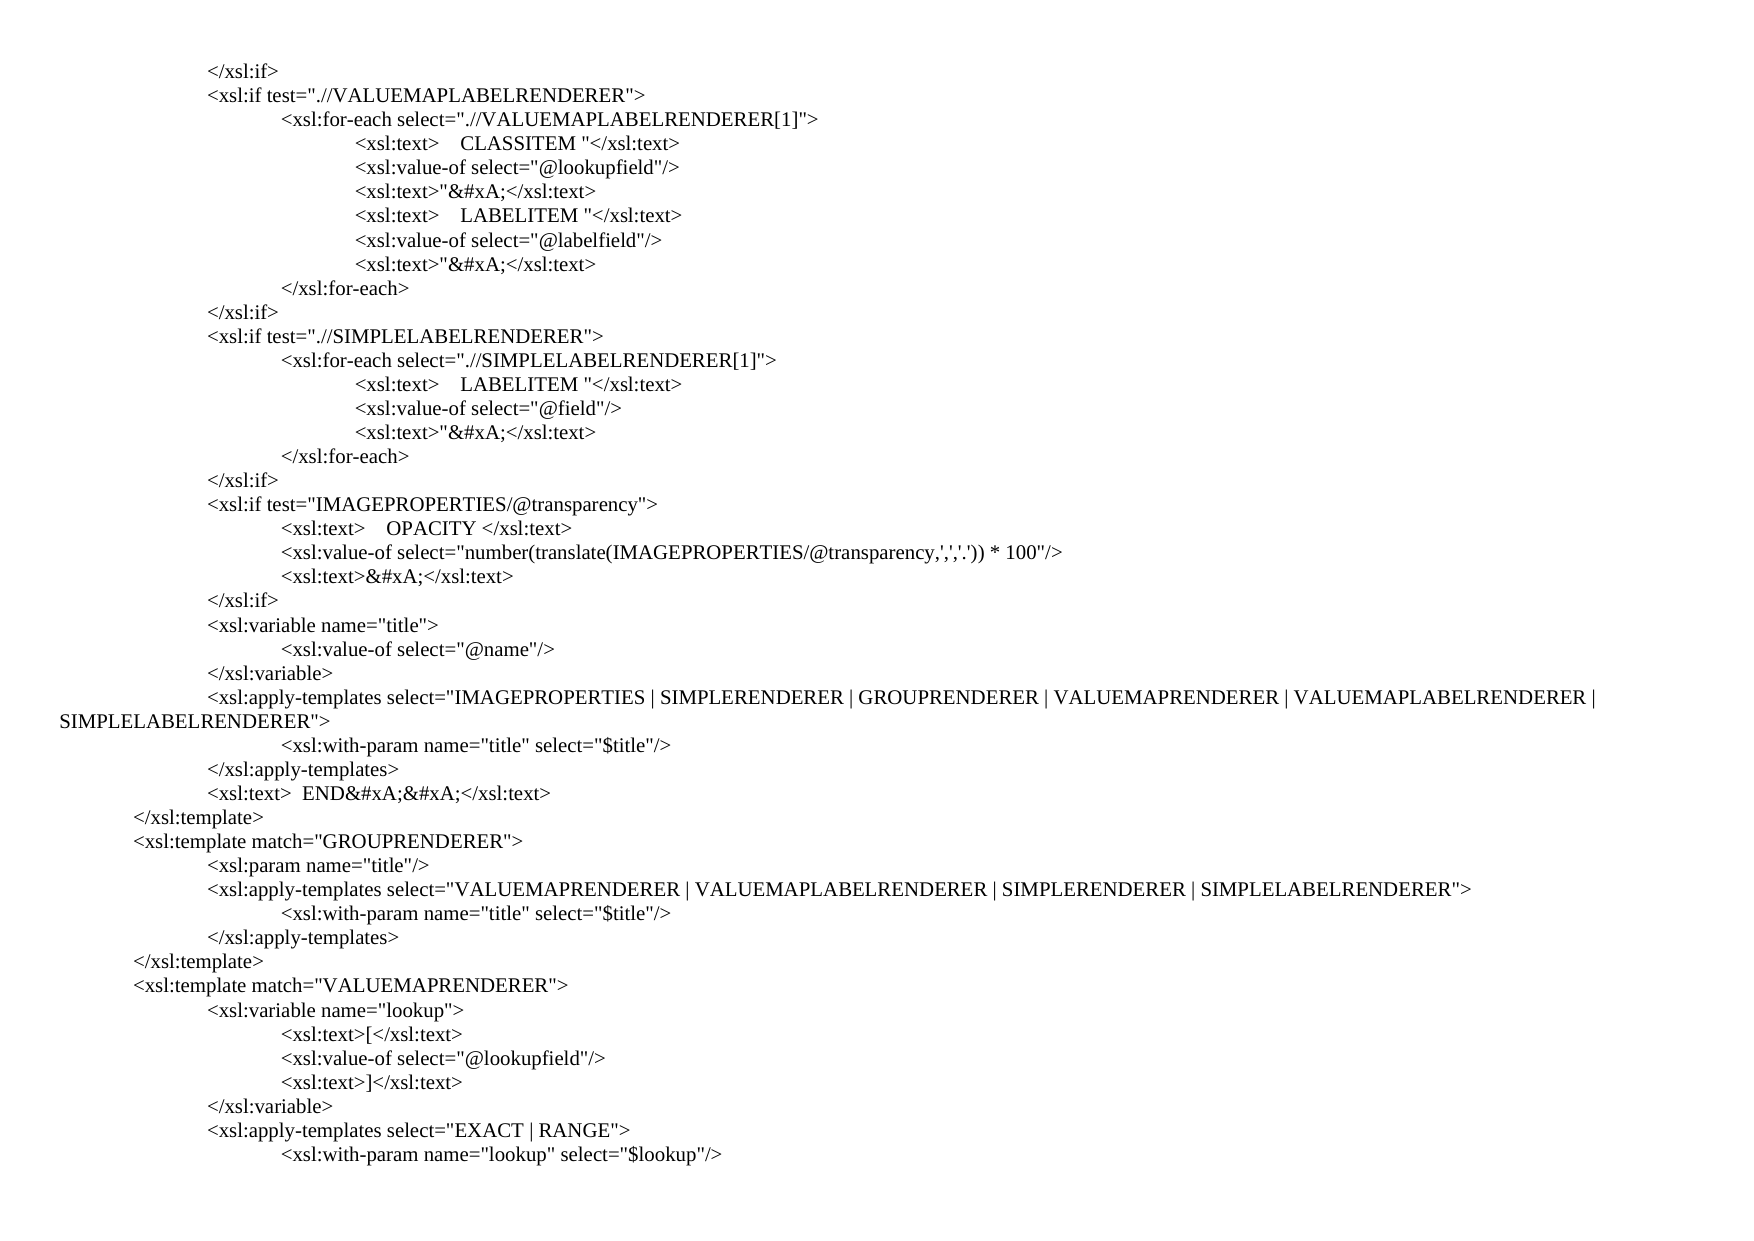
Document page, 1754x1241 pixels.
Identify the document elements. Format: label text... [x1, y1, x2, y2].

text </xsl:apply-templates> [59, 925, 1695, 949]
text </xsl:for-each> [59, 444, 1695, 468]
text <xsl:text>]</xsl:text> [59, 1070, 1695, 1094]
text <xsl:with-param name="title" select="$title"/> [59, 733, 1695, 757]
text <xsl:if test=".//VALUEMAPLABELRENDERER"> [59, 83, 1695, 107]
text <xsl:apply-templates select="VALUEMAPRENDERER | VALUEMAPLABELRENDERER | SIMPLERENDERER | SIMPLELABELRENDERER"> [59, 877, 1695, 901]
text <xsl:for-each select=".//VALUEMAPLABELRENDERER[1]"> [59, 107, 1695, 131]
text <xsl:value-of select="@lookupfield"/> [59, 155, 1695, 179]
text <xsl:if test="IMAGEPROPERTIES/@transparency"> [59, 492, 1695, 516]
text <xsl:variable name="lookup"> [59, 997, 1695, 1022]
text </xsl:variable> [59, 661, 1695, 685]
text <xsl:text>&#xA;</xsl:text> [59, 564, 1695, 588]
text <xsl:with-param name="lookup" select="$lookup"/> [59, 1142, 1695, 1166]
text <xsl:value-of select="@labelfield"/> [59, 227, 1695, 252]
text <xsl:text> OPACITY </xsl:text> [59, 516, 1695, 540]
text <xsl:value-of select="@field"/> [59, 396, 1695, 420]
text </xsl:variable> [59, 1094, 1695, 1118]
text <xsl:text>"&#xA;</xsl:text> [59, 252, 1695, 276]
text </xsl:template> [59, 949, 1695, 973]
text <xsl:text> CLASSITEM "</xsl:text> [59, 131, 1695, 155]
text <xsl:template match="VALUEMAPRENDERER"> [59, 973, 1695, 997]
text </xsl:template> [59, 805, 1695, 829]
text <xsl:param name="title"/> [59, 853, 1695, 877]
text </xsl:if> [59, 59, 1695, 83]
text <xsl:apply-templates select="EXACT | RANGE"> [59, 1118, 1695, 1142]
text </xsl:apply-templates> [59, 757, 1695, 781]
text <xsl:value-of select="number(translate(IMAGEPROPERTIES/@transparency,',','.')) * 100"/> [59, 540, 1695, 564]
text </xsl:for-each> [59, 276, 1695, 300]
text <xsl:text>"&#xA;</xsl:text> [59, 420, 1695, 444]
text <xsl:if test=".//SIMPLELABELRENDERER"> [59, 324, 1695, 348]
text <xsl:value-of select="@lookupfield"/> [59, 1046, 1695, 1070]
text <xsl:text>"&#xA;</xsl:text> [59, 179, 1695, 203]
text </xsl:if> [59, 468, 1695, 492]
text <xsl:text> LABELITEM "</xsl:text> [59, 203, 1695, 227]
text <xsl:apply-templates select="IMAGEPROPERTIES | SIMPLERENDERER | GROUPRENDERER | VALUEMAPRENDERER | VALUEMAPLABELRENDERER | SIMPLELABELRENDERER"> [59, 685, 1695, 733]
text <xsl:text> LABELITEM "</xsl:text> [59, 372, 1695, 396]
text <xsl:variable name="title"> [59, 612, 1695, 637]
text <xsl:value-of select="@name"/> [59, 637, 1695, 661]
text <xsl:with-param name="title" select="$title"/> [59, 901, 1695, 925]
text <xsl:template match="GROUPRENDERER"> [59, 829, 1695, 853]
text <xsl:text> END&#xA;&#xA;</xsl:text> [59, 781, 1695, 805]
text <xsl:for-each select=".//SIMPLELABELRENDERER[1]"> [59, 348, 1695, 372]
text <xsl:text>[</xsl:text> [59, 1022, 1695, 1046]
text </xsl:if> [59, 300, 1695, 324]
text </xsl:if> [59, 588, 1695, 612]
